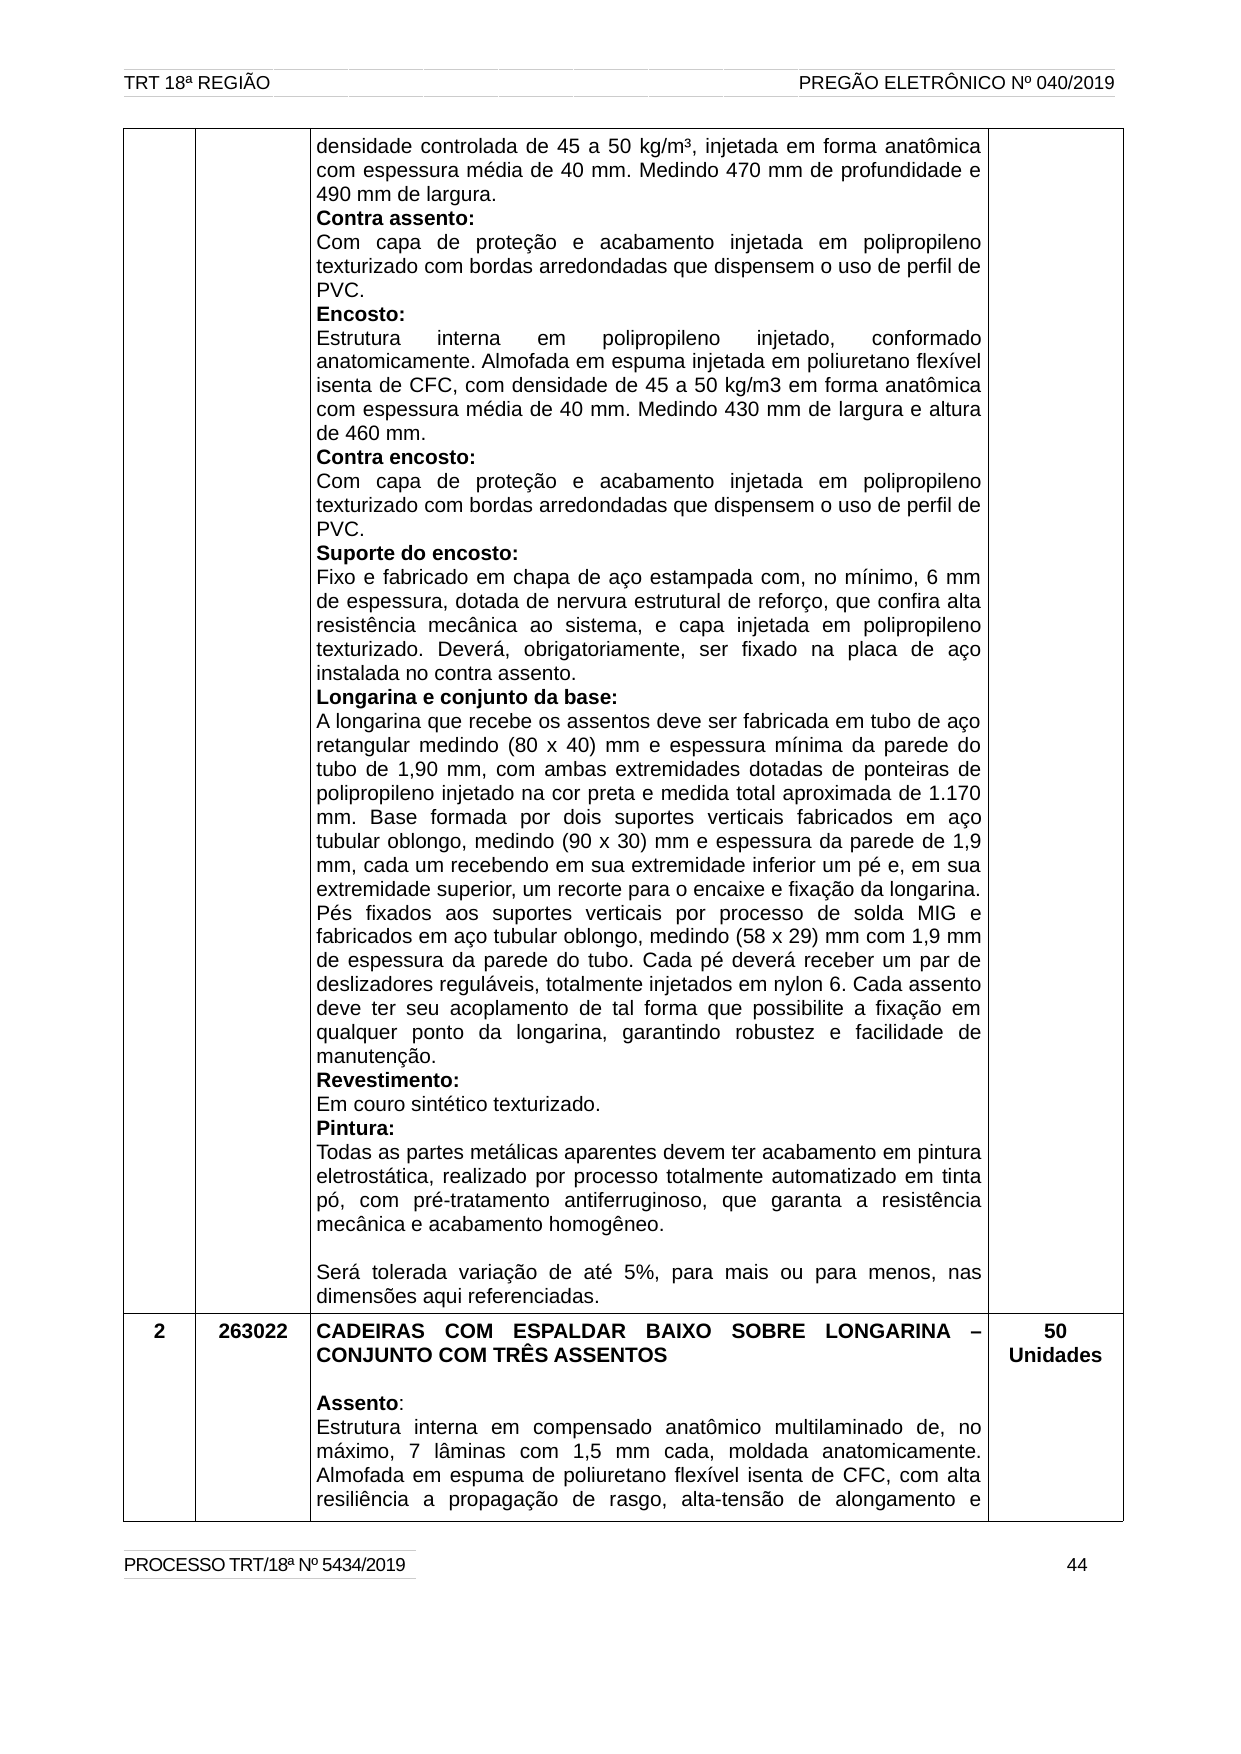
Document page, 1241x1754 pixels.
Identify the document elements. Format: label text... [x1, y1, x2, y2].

table_cell densidade controlada de 45 a 50 kg/m³, injetada em forma anatômica com espessura média de 40 mm. Medindo 470 mm de profundidade e 490 mm de largura. Contra assento: Com capa de proteção e acabamento injetada em polipropileno texturizado com bordas arredondadas que dispensem o uso de perfil de PVC. Encosto: Estrutura interna em polipropileno injetado, conformado anatomicamente. Almofada em espuma injetada em poliuretano flexível isenta de CFC, com densidade de 45 a 50 kg/m3 em forma anatômica com espessura média de 40 mm. Medindo 430 mm de largura e altura de 460 mm. Contra encosto: Com capa de proteção e acabamento injetada em polipropileno texturizado com bordas arredondadas que dispensem o uso de perfil de PVC. Suporte do encosto: Fixo e fabricado em chapa de aço estampada com, no mínimo, 6 mm de espessura, dotada de nervura estrutural de reforço, que confira alta resistência mecânica ao sistema, e capa injetada em polipropileno texturizado. Deverá, obrigatoriamente, ser fixado na placa de aço instalada no contra assento. Longarina e conjunto da base: A longarina que recebe os assentos deve ser fabricada em tubo de aço retangular medindo (80 x 40) mm e espessura mínima da parede do tubo de 1,90 mm, com ambas extremidades dotadas de ponteiras de polipropileno injetado na cor preta e medida total aproximada de 1.170 mm. Base formada por dois suportes verticais fabricados em aço tubular oblongo, medindo (90 x 30) mm e espessura da parede de 1,9 mm, cada um recebendo em sua extremidade inferior um pé e, em sua extremidade superior, um recorte para o encaixe e fixação da longarina. Pés fixados aos suportes verticais por processo de solda MIG e fabricados em aço tubular oblongo, medindo (58 x 29) mm com 1,9 mm de espessura da parede do tubo. Cada pé deverá receber um par de deslizadores reguláveis, totalmente injetados em nylon 6. Cada assento deve ter seu acoplamento de tal forma que possibilite a fixação em qualquer ponto da longarina, garantindo robustez e facilidade de manutenção. Revestimento: Em couro sintético texturizado. Pintura: Todas as partes metálicas aparentes devem ter acabamento em pintura eletrostática, realizado por processo totalmente automatizado em tinta pó, com pré-tratamento antiferruginoso, que garanta a resistência mecânica e acabamento homogêneo. Será tolerada variação de até 5%, para mais ou para menos, nas dimensões aqui referenciadas. [311, 129, 988, 1313]
table_cell 2 [124, 1314, 195, 1521]
table_cell CADEIRAS COM ESPALDAR BAIXO SOBRE LONGARINA – CONJUNTO COM TRÊS ASSENTOS Assento: Estrutura interna em compensado anatômico multilaminado de, no máximo, 7 lâminas com 1,5 mm cada, moldada anatomicamente. Almofada em espuma de poliuretano flexível isenta de CFC, com alta resiliência a propagação de rasgo, alta-tensão de alongamento e [311, 1314, 988, 1521]
table_cell 263022 [196, 1314, 310, 1521]
table_cell 50 Unidades [989, 1314, 1123, 1521]
table_cell [124, 129, 195, 1313]
table_cell [989, 129, 1123, 1313]
table_cell [196, 129, 310, 1313]
